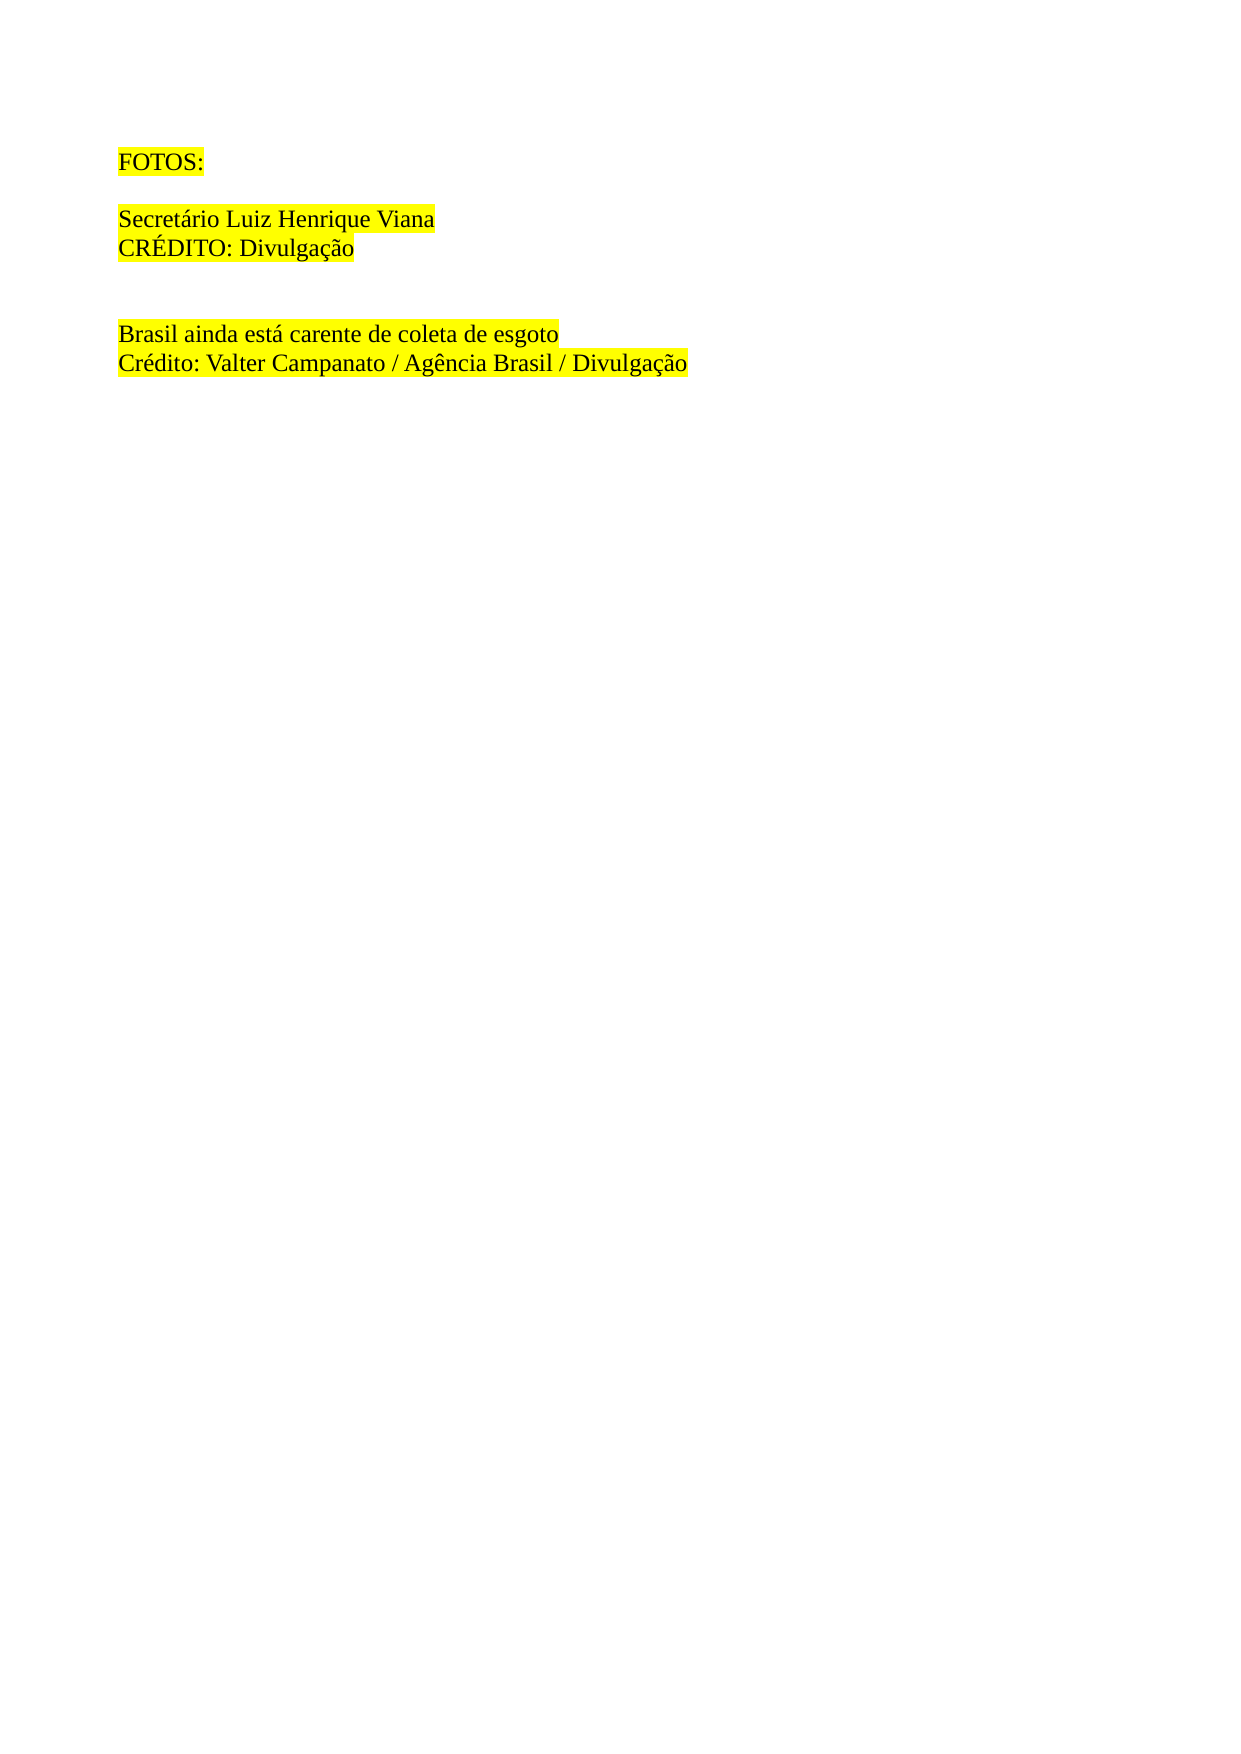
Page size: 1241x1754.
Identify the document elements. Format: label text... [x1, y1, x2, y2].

text Brasil ainda está carente de coleta de esgoto [118, 319, 1122, 348]
text Secretário Luiz Henrique Viana [118, 204, 1122, 233]
text FOTOS: [118, 147, 1122, 176]
text Crédito: Valter Campanato / Agência Brasil / Divulgação [118, 348, 1122, 377]
text CRÉDITO: Divulgação [118, 233, 1122, 262]
